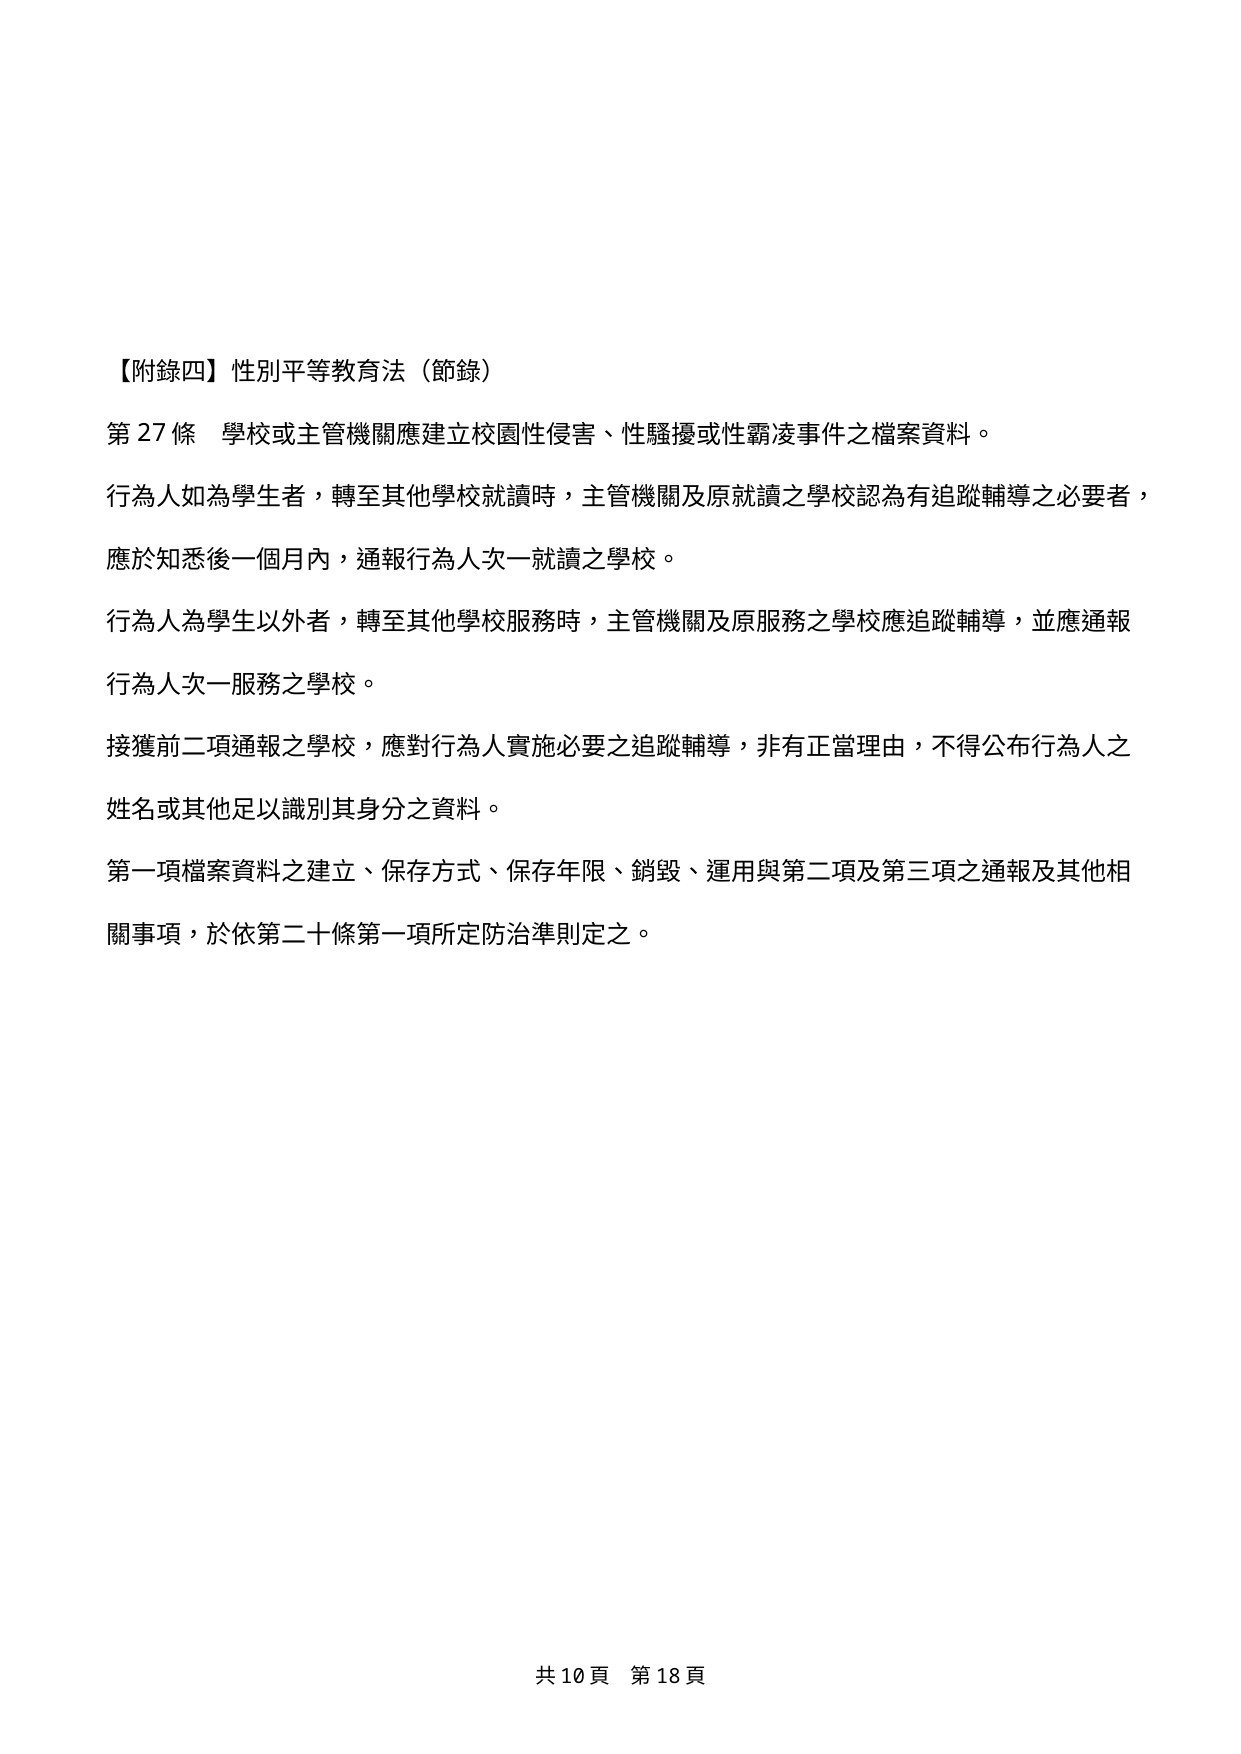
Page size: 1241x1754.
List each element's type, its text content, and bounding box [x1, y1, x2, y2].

text 接獲前二項通報之學校，應對行為人實施必要之追蹤輔導，非有正當理由，不得公布行為人之姓名或其他足以識別其身分之資料。 [106, 703, 1134, 828]
text 第一項檔案資料之建立、保存方式、保存年限、銷毀、運用與第二項及第三項之通報及其他相關事項，於依第二十條第一項所定防治準則定之。 [106, 828, 1134, 953]
text 第27條 學校或主管機關應建立校園性侵害、性騷擾或性霸凌事件之檔案資料。 [106, 391, 1134, 453]
text 行為人為學生以外者，轉至其他學校服務時，主管機關及原服務之學校應追蹤輔導，並應通報行為人次一服務之學校。 [106, 578, 1134, 703]
text 行為人如為學生者，轉至其他學校就讀時，主管機關及原就讀之學校認為有追蹤輔導之必要者，應於知悉後一個月內，通報行為人次一就讀之學校。 [106, 453, 1134, 578]
text 【附錄四】性別平等教育法（節錄） [106, 328, 1134, 391]
